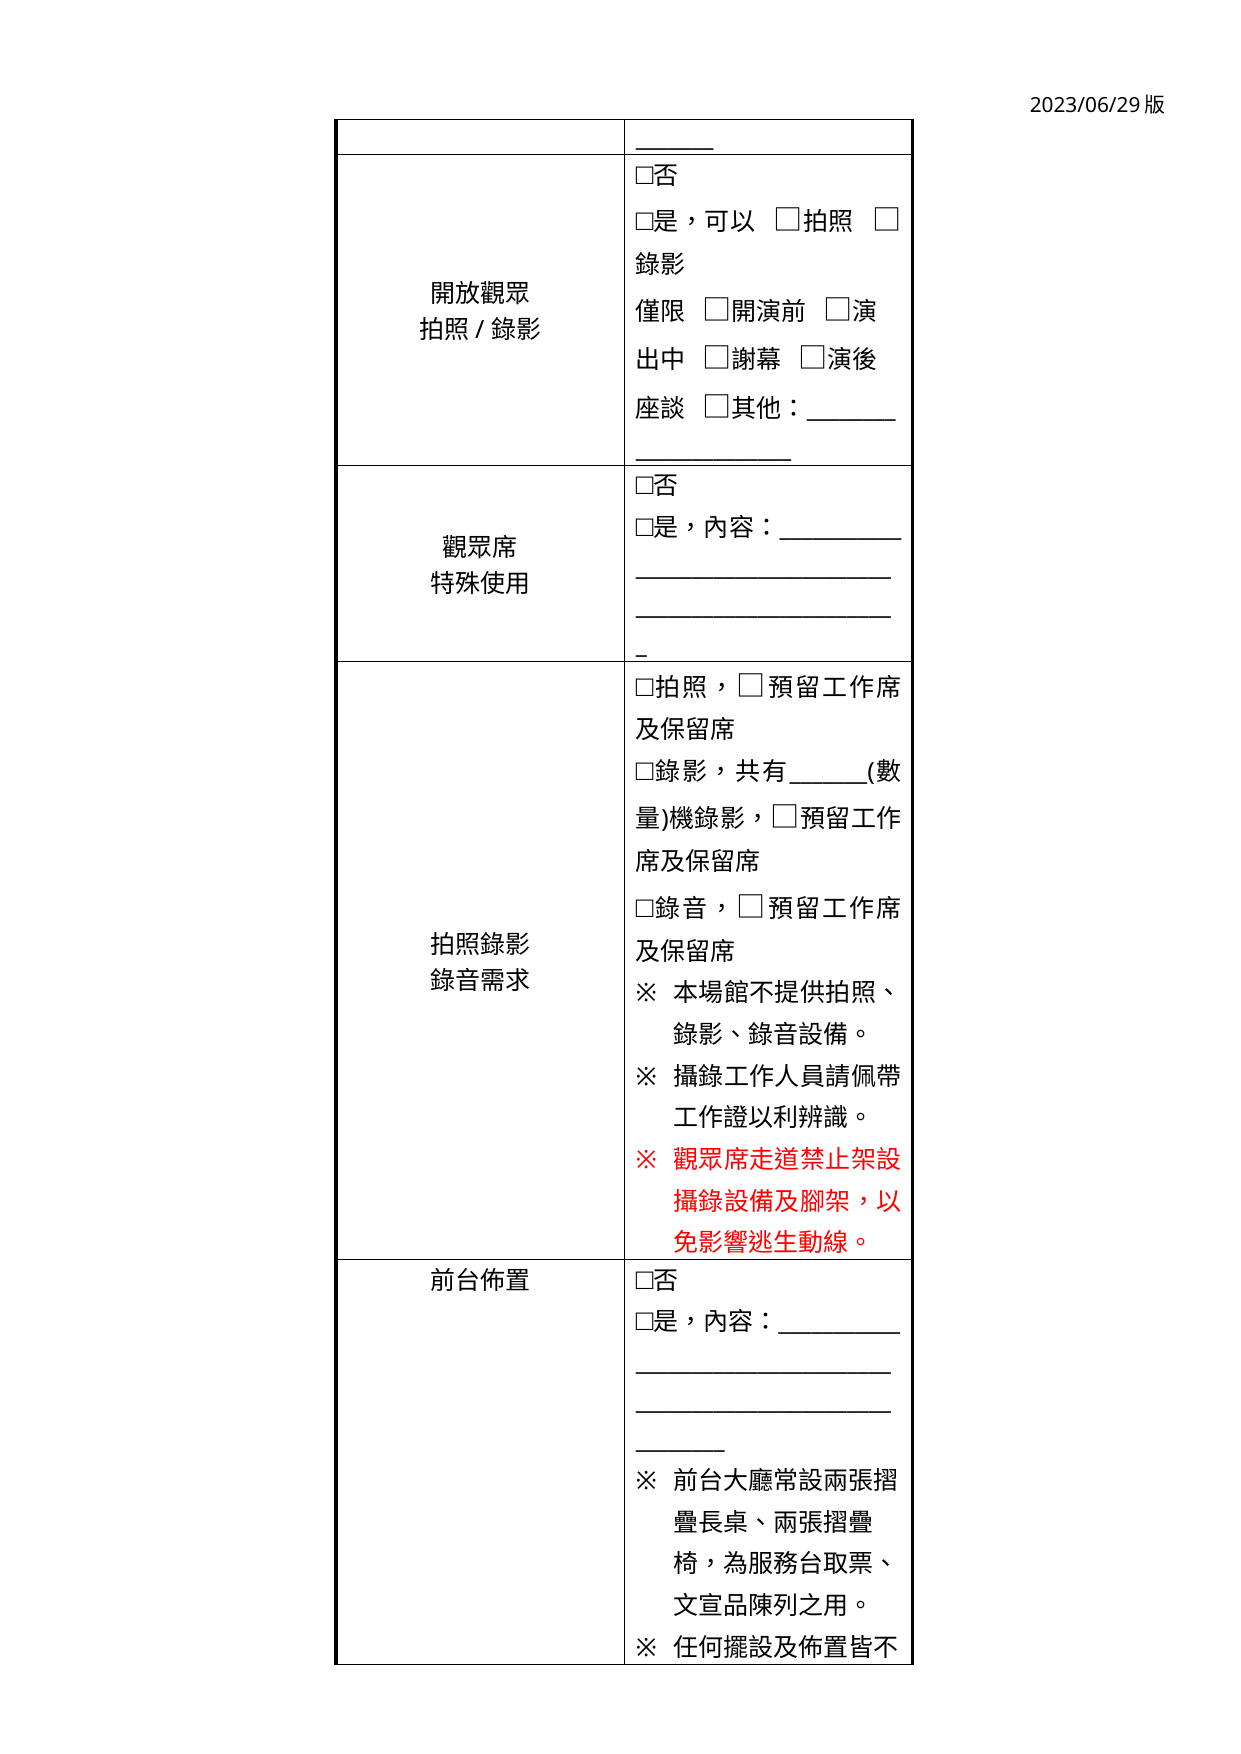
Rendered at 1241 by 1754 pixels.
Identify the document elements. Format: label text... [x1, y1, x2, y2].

table_cell _______ [625, 120, 911, 154]
table_cell [48, 465, 334, 661]
table_cell 開放觀眾 拍照 / 錄影 [338, 155, 624, 465]
table_cell [338, 120, 624, 154]
table_cell [914, 465, 1176, 661]
table_cell [914, 154, 1176, 465]
table_cell 觀眾席 特殊使用 [338, 466, 624, 661]
table_cell □否 □是，內容：_________________________________________________________________ 前台大廳常設兩張摺疊長桌、兩張摺疊椅，為服務台取票、文宣品陳列之用。 任何擺設及佈置皆不得影響觀眾進出動線。 場館所有壁面、柱面皆不得黏貼或鑽、釘等方式進行海報、標語張貼及任何佈置，請自備海報架或看板另行設置。 [625, 1260, 911, 1663]
table_cell 前台佈置 [338, 1260, 624, 1663]
table_cell [914, 1259, 1176, 1663]
table_cell [48, 1259, 334, 1663]
table_cell [48, 154, 334, 465]
table_cell [914, 661, 1176, 1259]
table_cell [48, 119, 334, 154]
table_cell □否 □是，內容：__________________________________________________________ [625, 466, 911, 661]
table_cell [48, 661, 334, 1259]
table_cell □否 □是，可以 □拍照 □錄影 僅限 □開演前 □演出中 □謝幕 □演後座談 □其他：______________________ [625, 155, 911, 465]
table_cell 拍照錄影 錄音需求 [338, 662, 624, 1259]
table_cell [914, 119, 1176, 154]
table_cell □拍照，□預留工作席及保留席 □錄影，共有_______(數量)機錄影，□預留工作席及保留席 □錄音，□預留工作席及保留席 本場館不提供拍照、錄影、錄音設備。 攝錄工作人員請佩帶工作證以利辨識。 觀眾席走道禁止架設攝錄設備及腳架，以免影響逃生動線。 [625, 662, 911, 1259]
